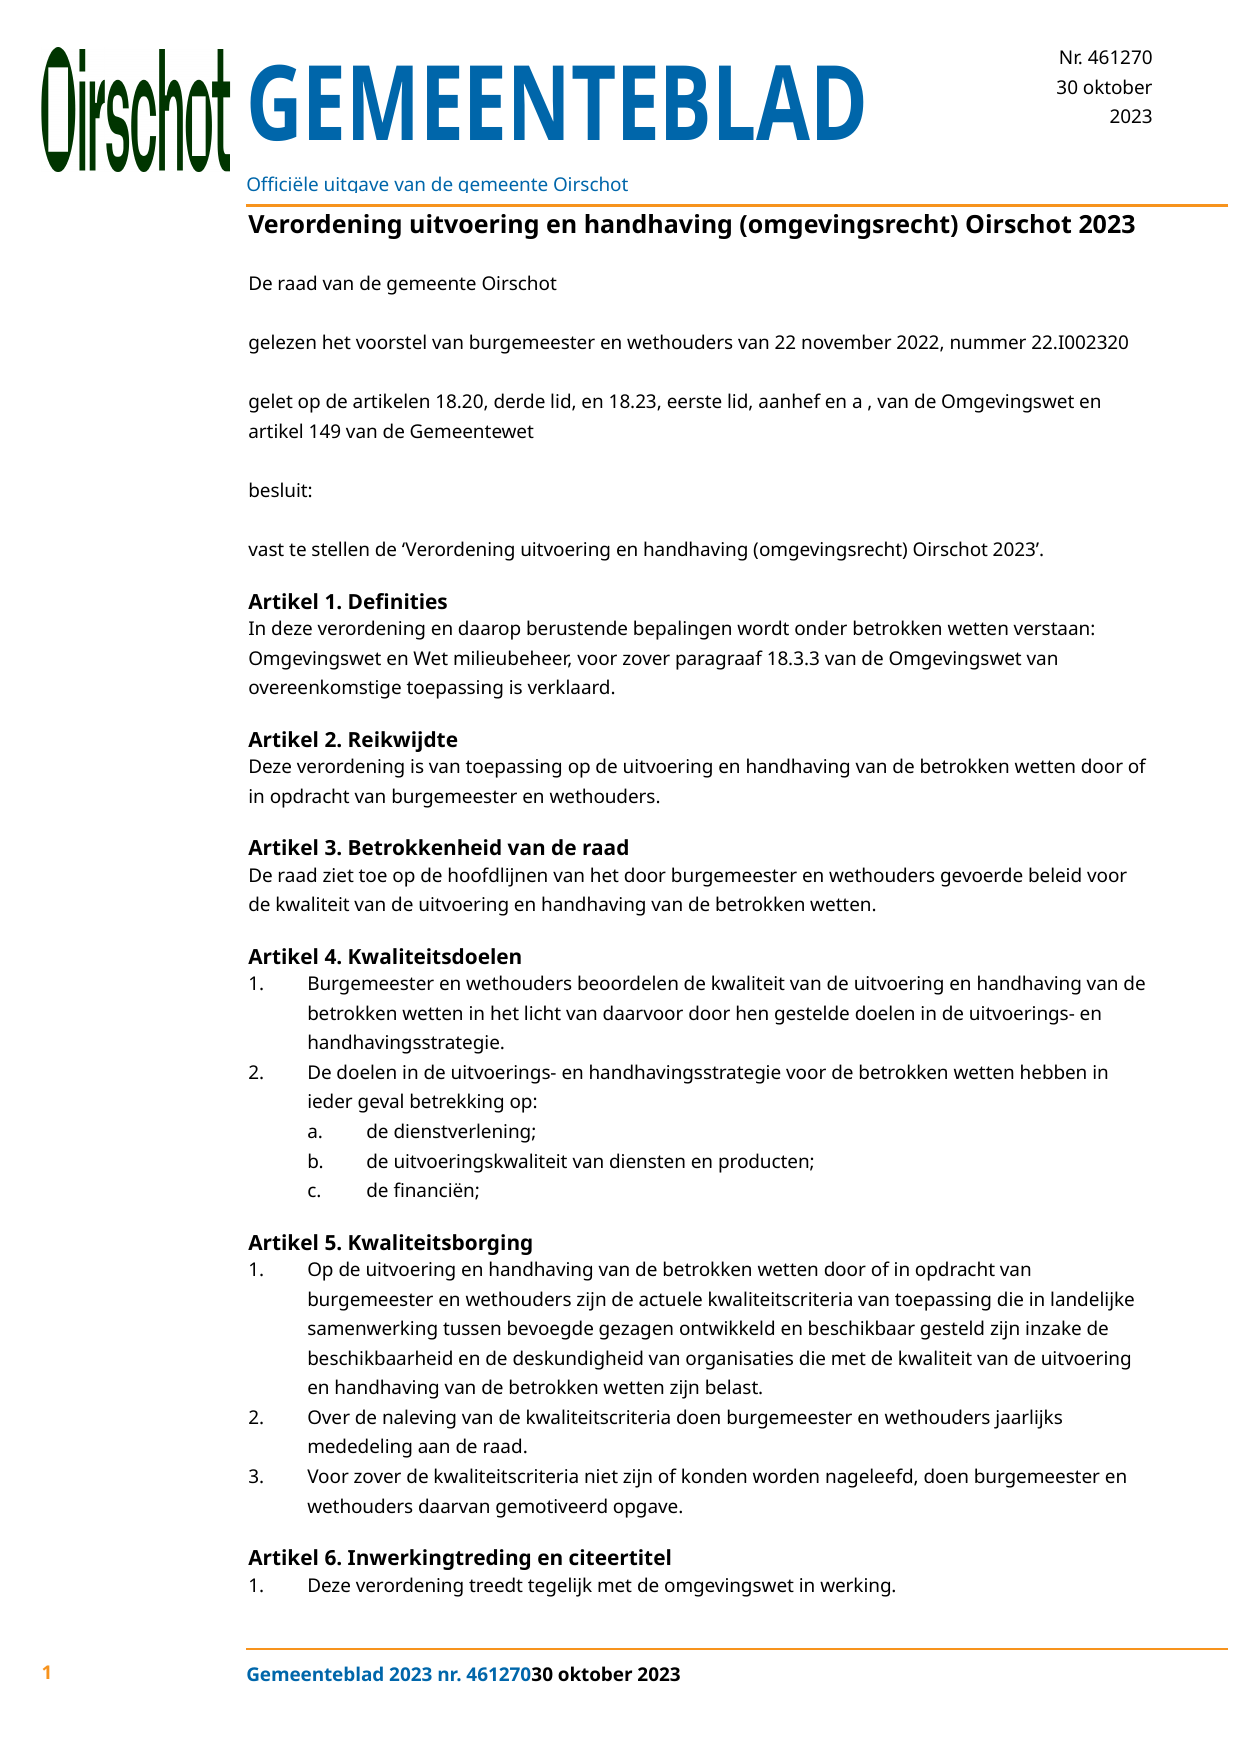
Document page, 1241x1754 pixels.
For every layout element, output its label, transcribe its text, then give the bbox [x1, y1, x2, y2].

list Burgemeester en wethouders beoordelen de kwaliteit van de uitvoering en handhaving van de betrokken wetten in het licht van daarvoor door hen gestelde doelen in de uitvoerings- en handhavingsstrategie. [248, 970, 1152, 1055]
picture [41, 47, 231, 172]
list Voor zover de kwaliteitscriteria niet zijn of konden worden nageleefd, doen burgemeester en wethouders daarvan gemotiveerd opgave. [248, 1463, 1152, 1519]
text Artikel 3. Betrokkenheid van de raad [248, 833, 1152, 862]
list Op de uitvoering en handhaving van de betrokken wetten door of in opdracht van burgemeester en wethouders zijn de actuele kwaliteitscriteria van toepassing die in landelijke samenwerking tussen bevoegde gezagen ontwikkeld en beschikbaar gesteld zijn inzake de beschikbaarheid en de deskundigheid van organisaties die met de kwaliteit van de uitvoering en handhaving van de betrokken wetten zijn belast. [248, 1256, 1152, 1400]
list Over de naleving van de kwaliteitscriteria doen burgemeester en wethouders jaarlijks mededeling aan de raad. [248, 1404, 1152, 1459]
text De raad ziet toe op de hoofdlijnen van het door burgemeester en wethouders gevoerde beleid voor de kwaliteit van de uitvoering en handhaving van de betrokken wetten. [248, 862, 1152, 917]
text Deze verordening is van toepassing op de uitvoering en handhaving van de betrokken wetten door of in opdracht van burgemeester en wethouders. [248, 753, 1152, 809]
text Artikel 6. Inwerkingtreding en citeertitel [248, 1543, 1152, 1572]
text De raad van de gemeente Oirschot [248, 270, 1152, 296]
text Artikel 1. Definities [248, 587, 1152, 615]
list Deze verordening treedt tegelijk met de omgevingswet in werking. [248, 1572, 1152, 1597]
list De doelen in de uitvoerings- en handhavingsstrategie voor de betrokken wetten hebben in ieder geval betrekking op: [248, 1059, 1152, 1114]
text Artikel 4. Kwaliteitsdoelen [248, 942, 1152, 970]
list de financiën; [307, 1177, 1152, 1203]
list de dienstverlening; [307, 1118, 1152, 1144]
text gelezen het voorstel van burgemeester en wethouders van 22 november 2022, nummer 22.I002320 [248, 329, 1152, 355]
text vast te stellen de ‘Verordening uitvoering en handhaving (omgevingsrecht) Oirschot 2023’. [248, 537, 1152, 562]
text gelet op de artikelen 18.20, derde lid, en 18.23, eerste lid, aanhef en a , van de Omgevingswet en artikel 149 van de Gemeentewet [248, 389, 1152, 444]
text In deze verordening en daarop berustende bepalingen wordt onder betrokken wetten verstaan: Omgevingswet en Wet milieubeheer, voor zover paragraaf 18.3.3 van de Omgevingswet van overeenkomstige toepassing is verklaard. [248, 615, 1152, 700]
list de uitvoeringskwaliteit van diensten en producten; [307, 1148, 1152, 1173]
text Verordening uitvoering en handhaving (omgevingsrecht) Oirschot 2023 [248, 207, 1152, 241]
text Artikel 2. Reikwijdte [248, 725, 1152, 753]
text Artikel 5. Kwaliteitsborging [248, 1228, 1152, 1256]
text besluit: [248, 477, 1152, 503]
